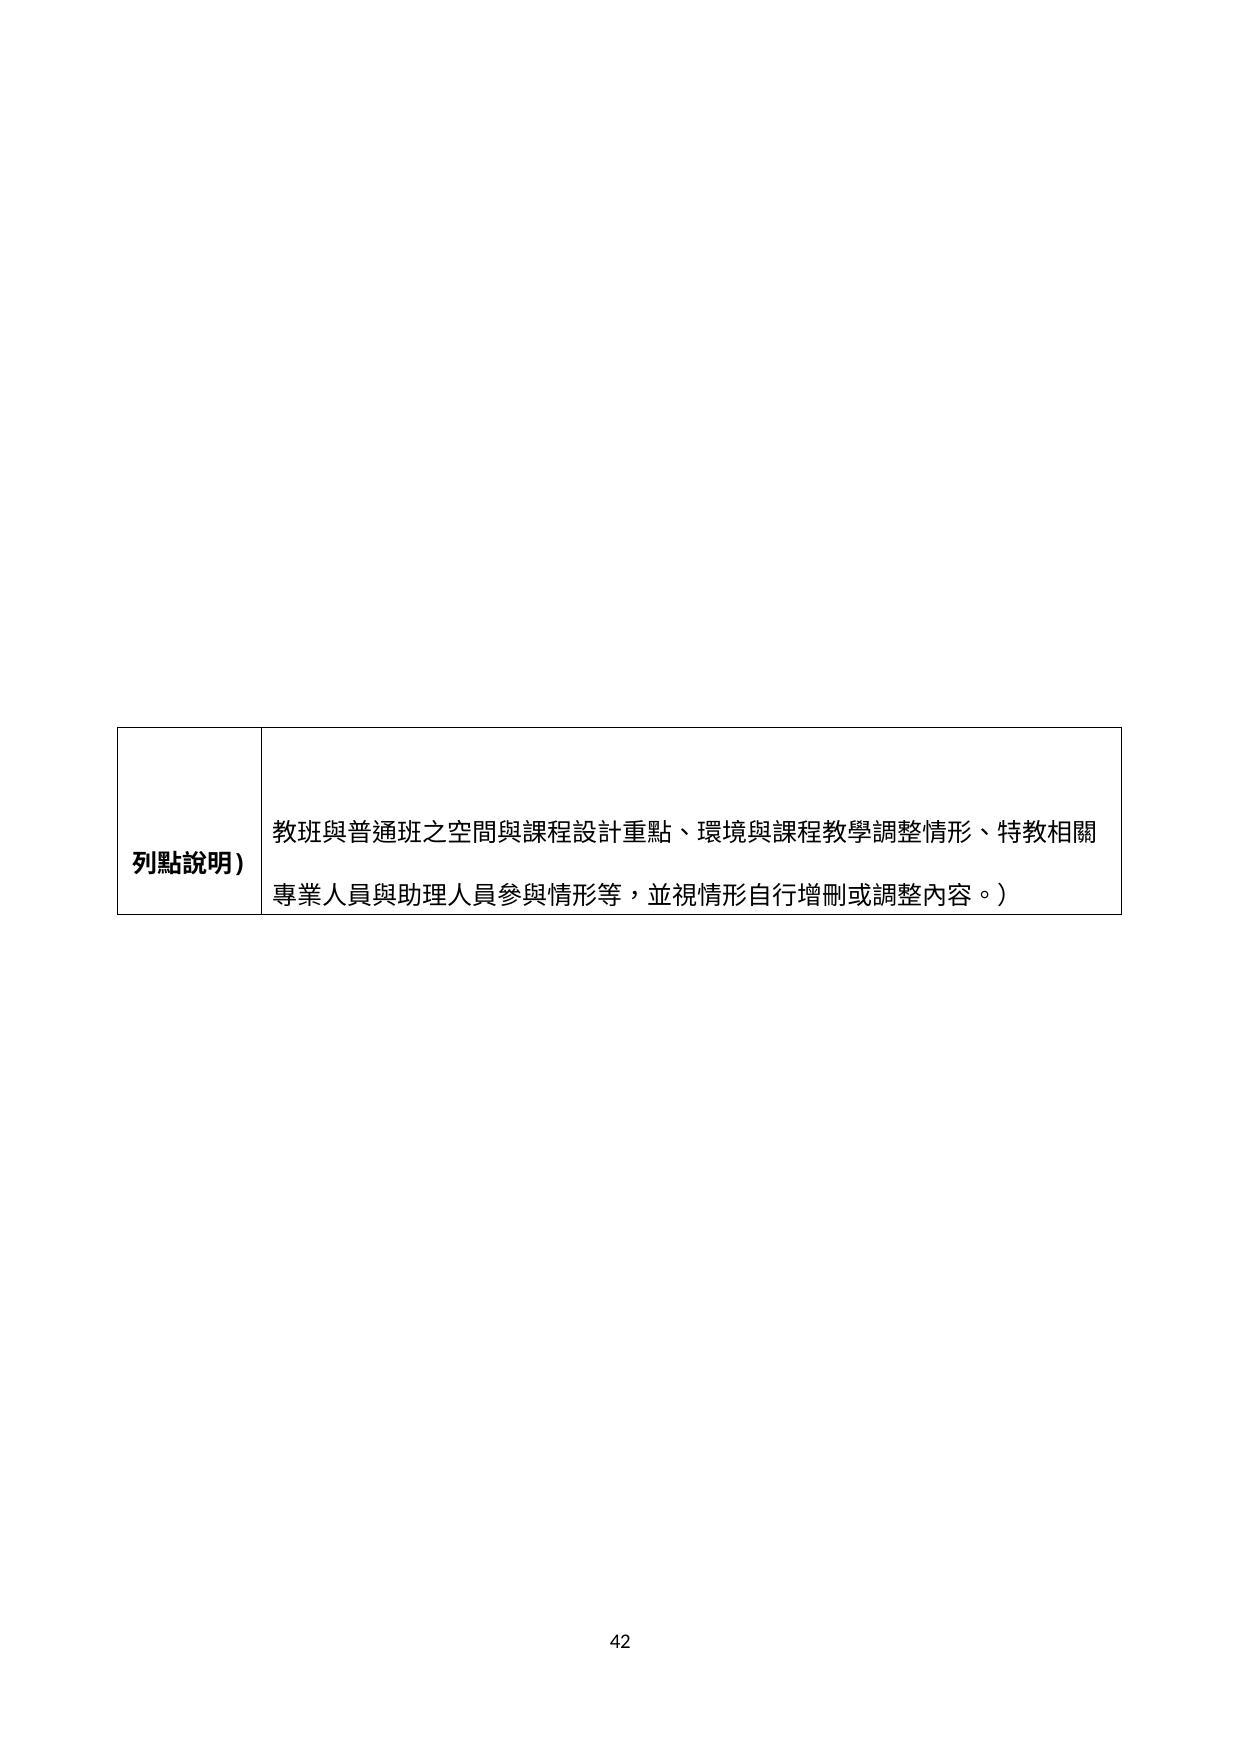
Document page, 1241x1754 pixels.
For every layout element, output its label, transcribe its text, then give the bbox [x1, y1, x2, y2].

table_cell 教班與普通班之空間與課程設計重點、環境與課程教學調整情形、特教相關專業人員與助理人員參與情形等，並視情形自行增刪或調整內容。） [262, 728, 1121, 914]
table_cell 列點說明) [118, 728, 261, 914]
